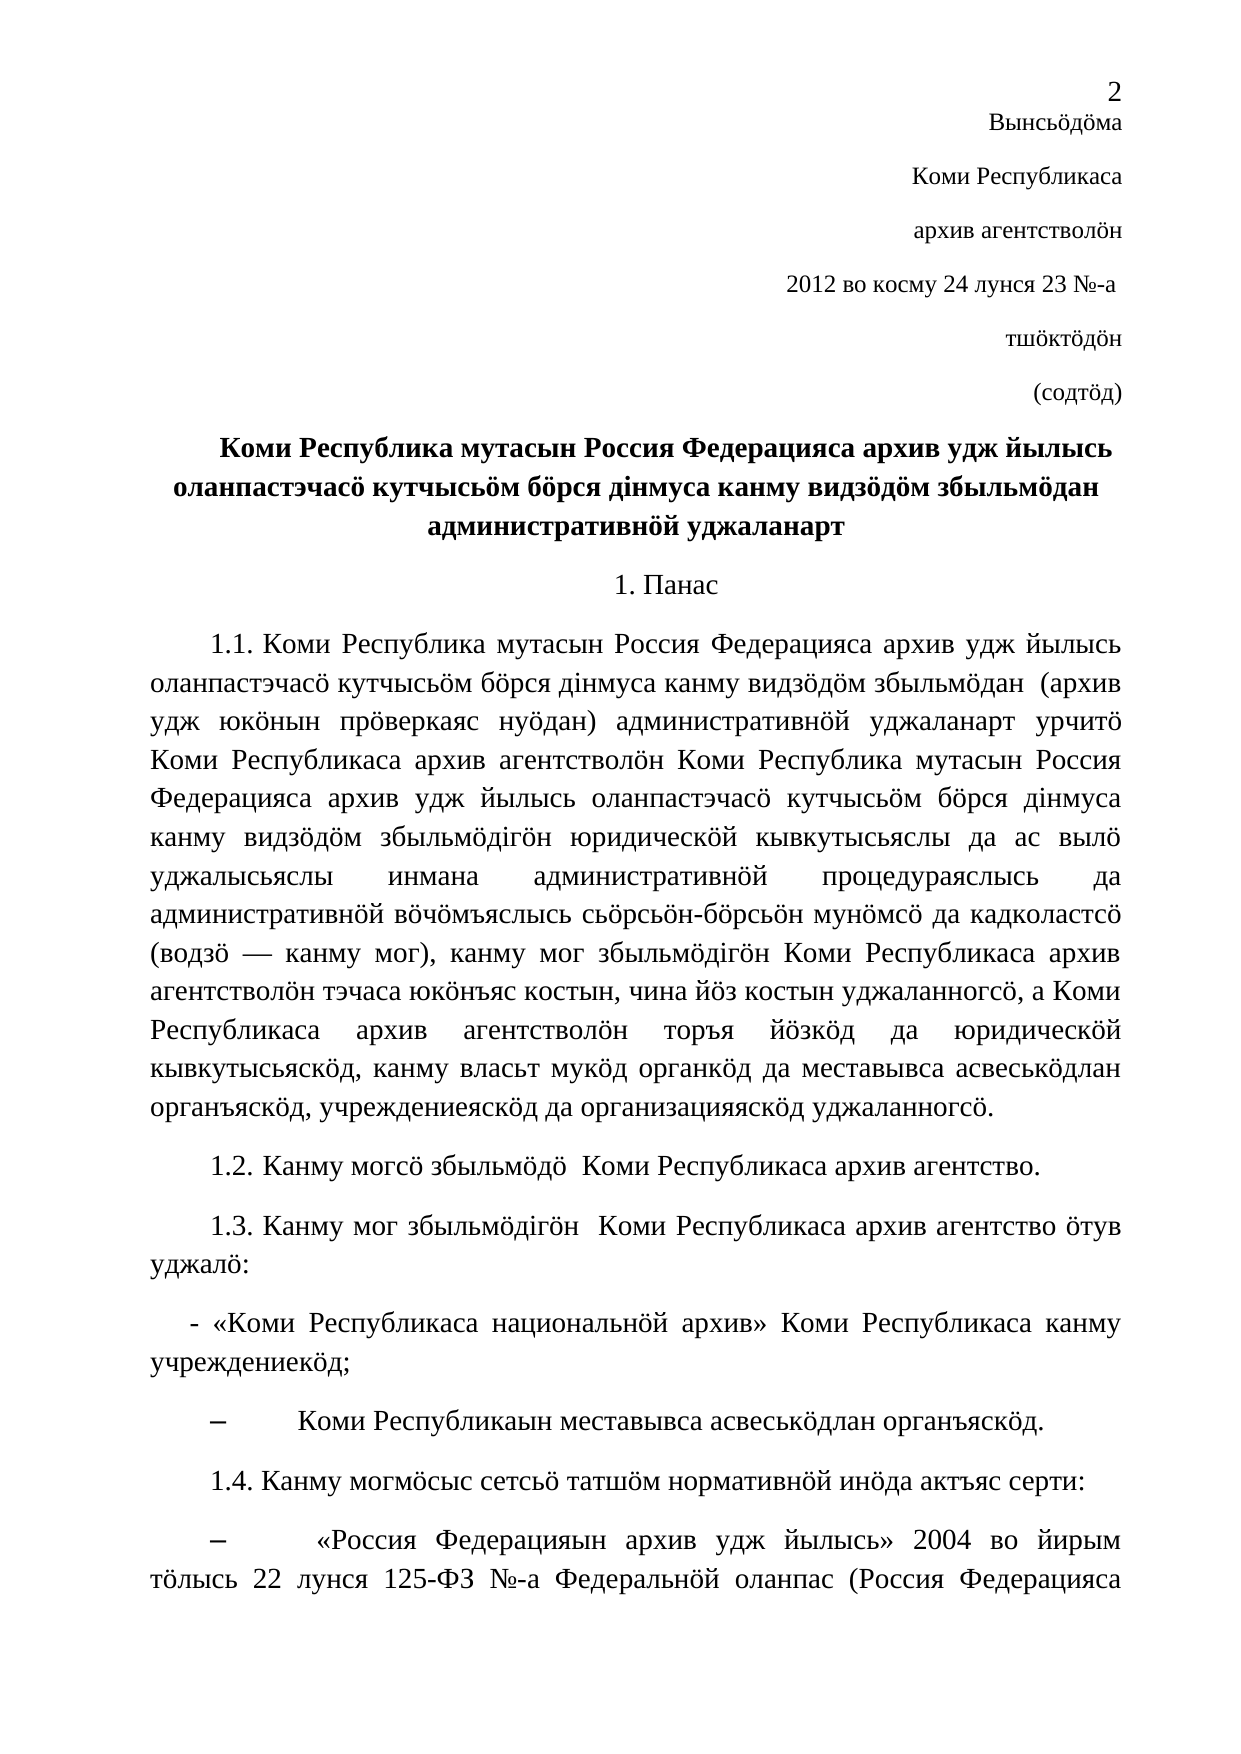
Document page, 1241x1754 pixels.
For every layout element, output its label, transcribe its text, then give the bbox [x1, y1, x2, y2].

list Канму могсӧ збыльмӧдӧ Коми Республикаса архив агентство. [150, 1148, 1122, 1182]
text тшöктöдöн [150, 323, 1122, 352]
text 1. Панас [150, 567, 1122, 601]
list Коми Республика мутасын Россия Федерацияса архив удж йылысь оланпастэчасö кутчысьöм бöрся дінмуса канму видзöдöм збыльмöдан (архив удж юкӧнын прӧверкаяс нуӧдан) административнöй уджаланарт урчитӧ Коми Республикаса архив агентстволӧн Коми Республика мутасын Россия Федерацияса архив удж йылысь оланпастэчасö кутчысьöм бöрся дінмуса канму видзöдöм збыльмöдігӧн юридическöй кывкутысьяслы да ас вылö уджалысьяслы инмана административнӧй процедураяслысь да административнӧй вӧчӧмъяслысь сьӧрсьӧн-бӧрсьӧн мунӧмсӧ да кадколастсӧ (водзӧ — канму мог), канму мог збыльмӧдігӧн Коми Республикаса архив агентстволӧн тэчаса юкӧнъяс костын, чина йӧз костын уджаланногсӧ, а Коми Республикаса архив агентстволӧн торъя йӧзкӧд да юридическӧй кывкутысьяскӧд, канму власьт мукӧд органкӧд да меставывса асвеськӧдлан органъяскӧд, учреждениеяскӧд да организацияяскӧд уджаланногсӧ. [150, 626, 1122, 1122]
list «Россия Федерацияын архив удж йылысь» 2004 во йирым тӧлысь 22 лунся 125-ФЗ №-а Федеральнöй оланпас (Россия Федерацияса [150, 1522, 1122, 1594]
text архив агентстволöн [150, 215, 1122, 244]
text Коми Республика мутасын Россия Федерацияса архив удж йылысь оланпастэчасö кутчысьöм бöрся дінмуса канму видзöдöм збыльмöдан административнöй уджаланарт [150, 431, 1122, 541]
text 1.4. Канму могмӧсыс сетсьö татшöм нормативнöй инӧда актъяс серти: [150, 1463, 1122, 1496]
list Канму мог збыльмӧдігӧн Коми Республикаса архив агентство ӧтув уджалӧ: [150, 1208, 1122, 1280]
text Коми Республикаса [150, 161, 1122, 190]
text 2012 во косму 24 лунся 23 №-а [150, 269, 1122, 298]
list Коми Республикаын меставывса асвеськӧдлан органъяскӧд. [150, 1403, 1122, 1437]
list - «Коми Республикаса национальнӧй архив» Коми Республикаса канму учреждениекӧд; [150, 1306, 1122, 1378]
list (содтöд) [150, 377, 1122, 405]
text Вынсьӧдӧма [150, 107, 1122, 136]
